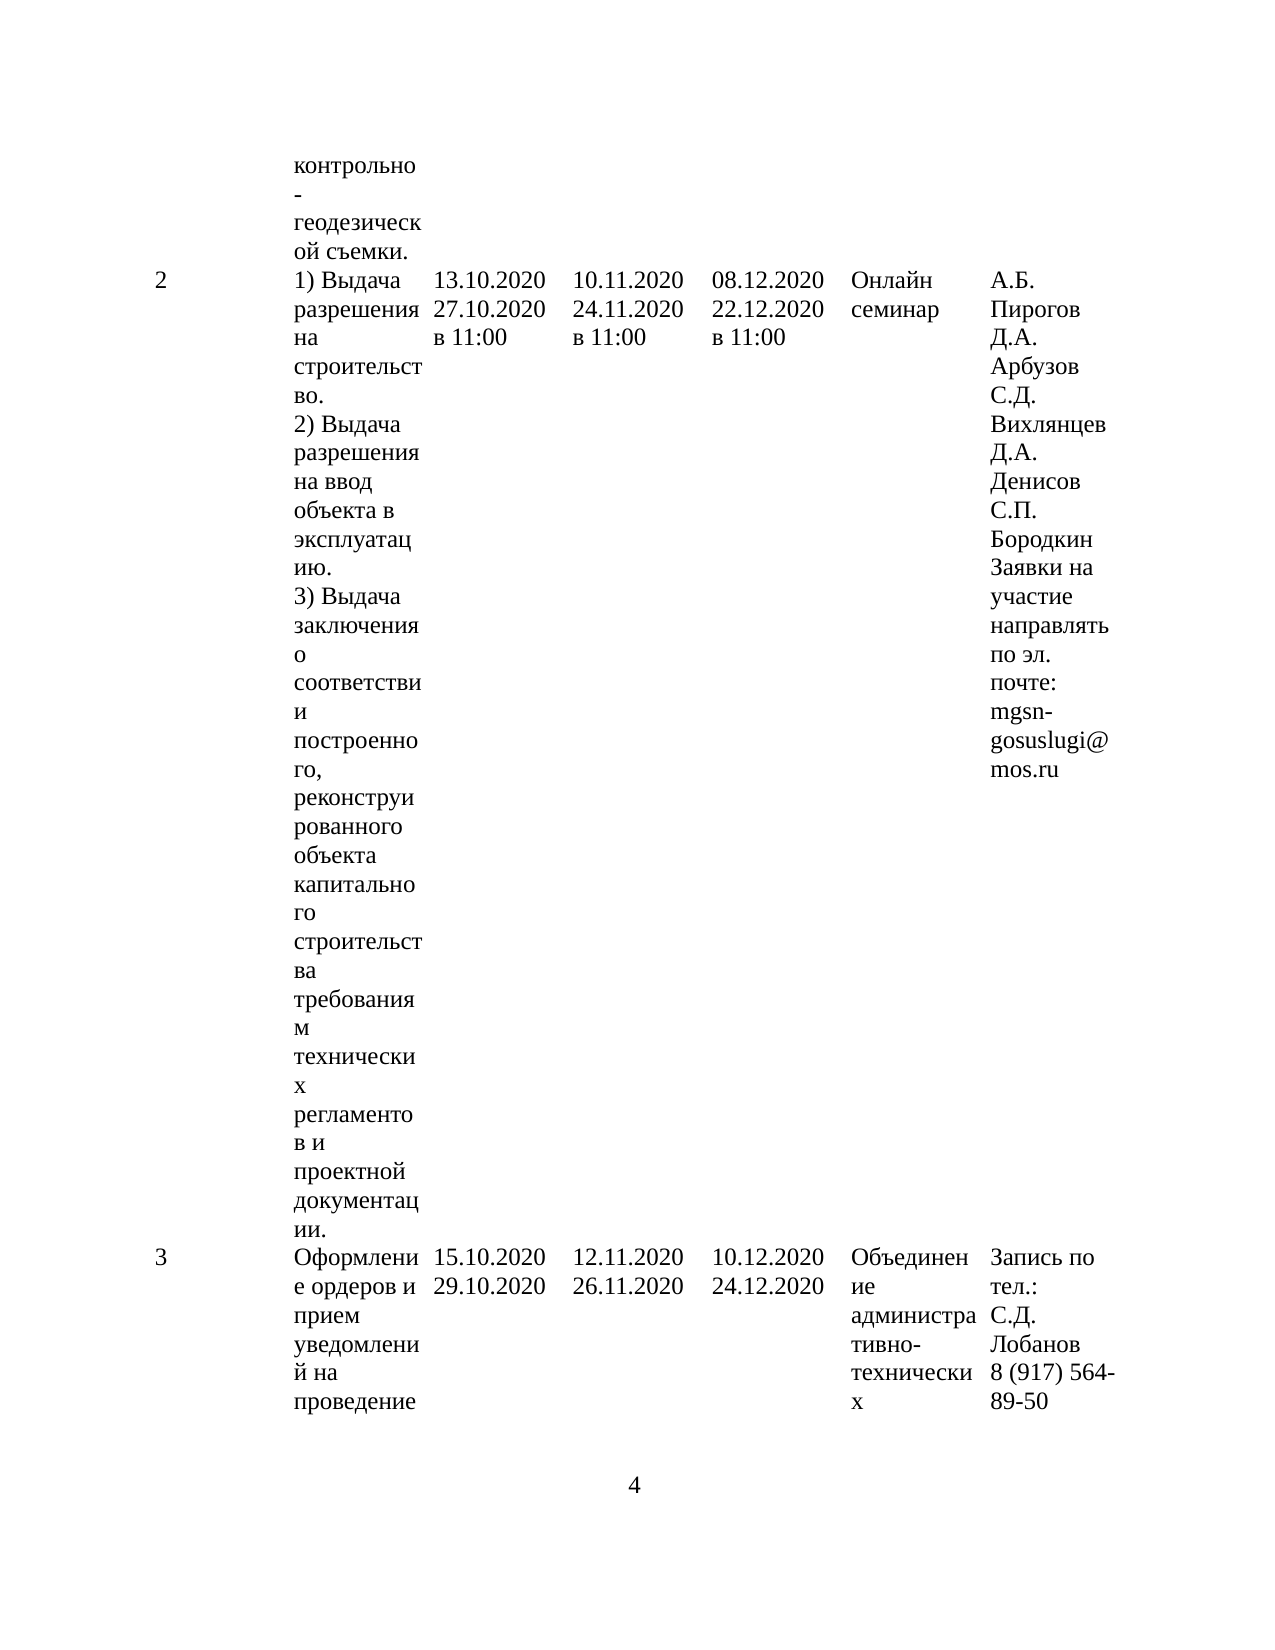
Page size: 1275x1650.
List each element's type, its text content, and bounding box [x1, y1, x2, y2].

table_cell Объединение административно-технических [846, 1243, 986, 1415]
table_cell 08.12.2020 22.12.2020 в 11:00 [707, 265, 846, 1242]
table_cell 13.10.2020 27.10.2020 в 11:00 [429, 265, 568, 1242]
table_cell 3 [150, 1243, 289, 1415]
table_cell контрольно-геодезической съемки. [289, 150, 428, 265]
table_cell 10.11.2020 24.11.2020 в 11:00 [568, 265, 707, 1242]
table_cell 12.11.2020 26.11.2020 [568, 1243, 707, 1415]
table_cell Запись по тел.: С.Д. Лобанов 8 (917) 564-89-50 [986, 1243, 1125, 1415]
table_cell А.Б. Пирогов Д.А. Арбузов С.Д. Вихлянцев Д.А. Денисов С.П. Бородкин Заявки на участие направлять по эл. почте: mgsn-gosuslugi@mos.ru [986, 265, 1125, 1242]
table_cell 15.10.2020 29.10.2020 [429, 1243, 568, 1415]
table_cell [846, 150, 986, 265]
table_cell 2 [150, 265, 289, 1242]
table_cell 10.12.2020 24.12.2020 [707, 1243, 846, 1415]
table_cell [150, 150, 289, 265]
table_cell [429, 150, 568, 265]
table_cell 1) Выдача разрешения на строительство. 2) Выдача разрешения на ввод объекта в эксплуатацию. 3) Выдача заключения о соответствии построенного, реконструированного объекта капитального строительства требованиям технических регламентов и проектной документации. [289, 265, 428, 1242]
table_cell Оформление ордеров и прием уведомлений на проведение [289, 1243, 428, 1415]
table_cell [707, 150, 846, 265]
table_cell [986, 150, 1125, 265]
table_cell [568, 150, 707, 265]
table_cell Онлайн семинар [846, 265, 986, 1242]
